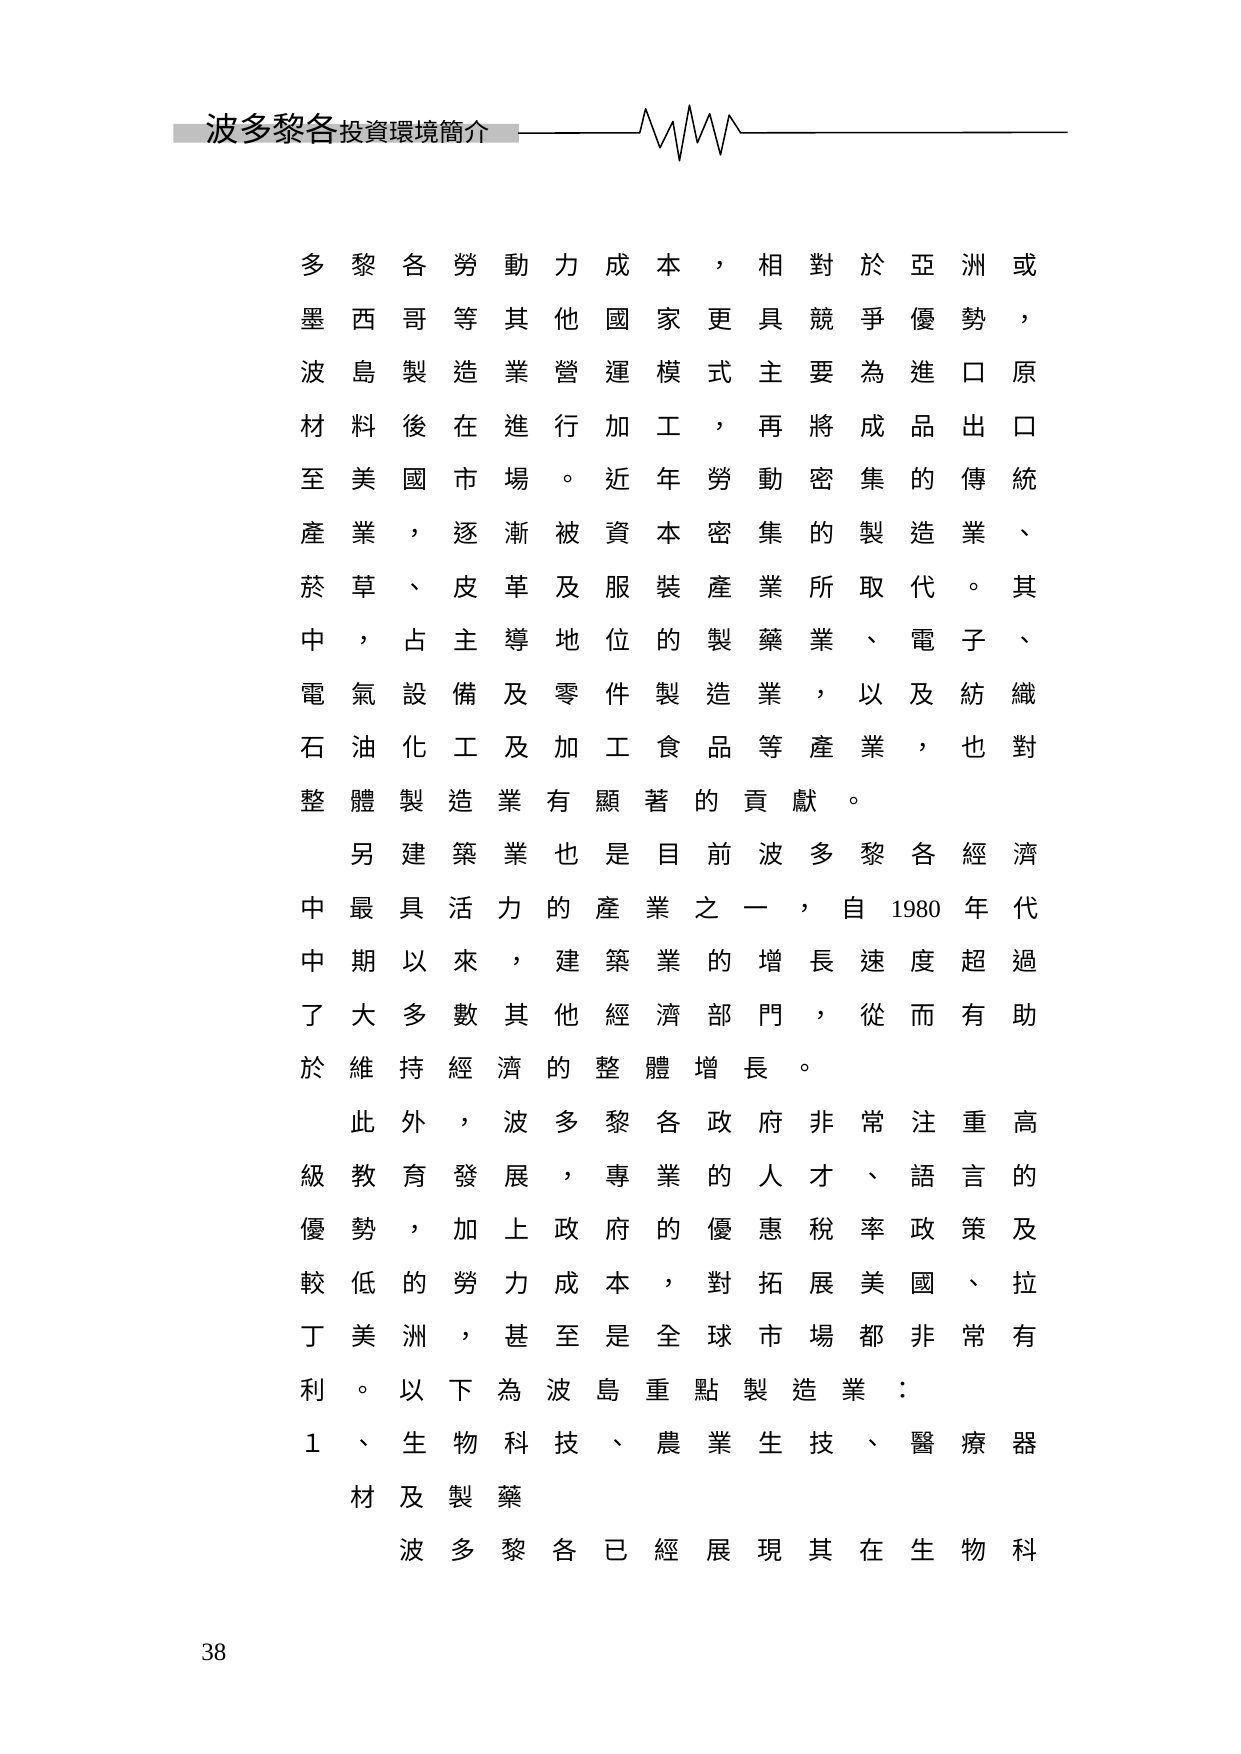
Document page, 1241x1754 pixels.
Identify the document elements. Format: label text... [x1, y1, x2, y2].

text 此外，波多黎各政府非常注重高級教育發展，專業的人才、語言的優勢，加上政府的優惠稅率政策及較低的勞力成本，對拓展美國、拉丁美洲，甚至是全球市場都非常有利。以下為波島重點製造業： [276, 1094, 1063, 1415]
text 政府利用當地的勞動力資源，通過稅收減免及鼓勵外國直接投資（Foreign Direct Investment，簡稱FDI），使得波多黎各勞動力成本，相對於亞洲或墨西哥等其他國家更具競爭優勢，波島製造業營運模式主要為進口原材料後在進行加工，再將成品出口至美國市場。近年勞動密集的傳統產業，逐漸被資本密集的製造業、菸草、皮革及服裝產業所取代。其中，占主導地位的製藥業、電子、電氣設備及零件製造業，以及紡織、石油化工及加工食品等產業，也對整體製造業有顯著的貢獻。 [276, 237, 1063, 826]
text 另建築業也是目前波多黎各經濟中最具活力的產業之一，自1980年代中期以來，建築業的增長速度超過了大多數其他經濟部門，從而有助於維持經濟的整體增長。 [276, 826, 1063, 1094]
text 波多黎各已經展現其在生物科技產業的競爭力，並擁有超過50年的經驗，向為波島發展的重點產業。島上的生物科技園區占地200萬平方英尺，包含製藥業及醫療器材業提供逾3萬200個就業機會，迄今為止生技業的投資已超過350億美元。全球前20大的醫藥及生技公司中12家在在波多黎各設廠製造；全球前10大的暢銷醫藥，也有7種也在波多黎各生產。目前波島的製藥、醫療器材及生技公司約100家，每年的產能占波島GDP的1/3，由此可看出生命科學在波島的蓬勃發展。 [325, 1522, 1063, 1576]
text １、生物科技、農業生技、醫療器材及製藥 [276, 1415, 1063, 1522]
